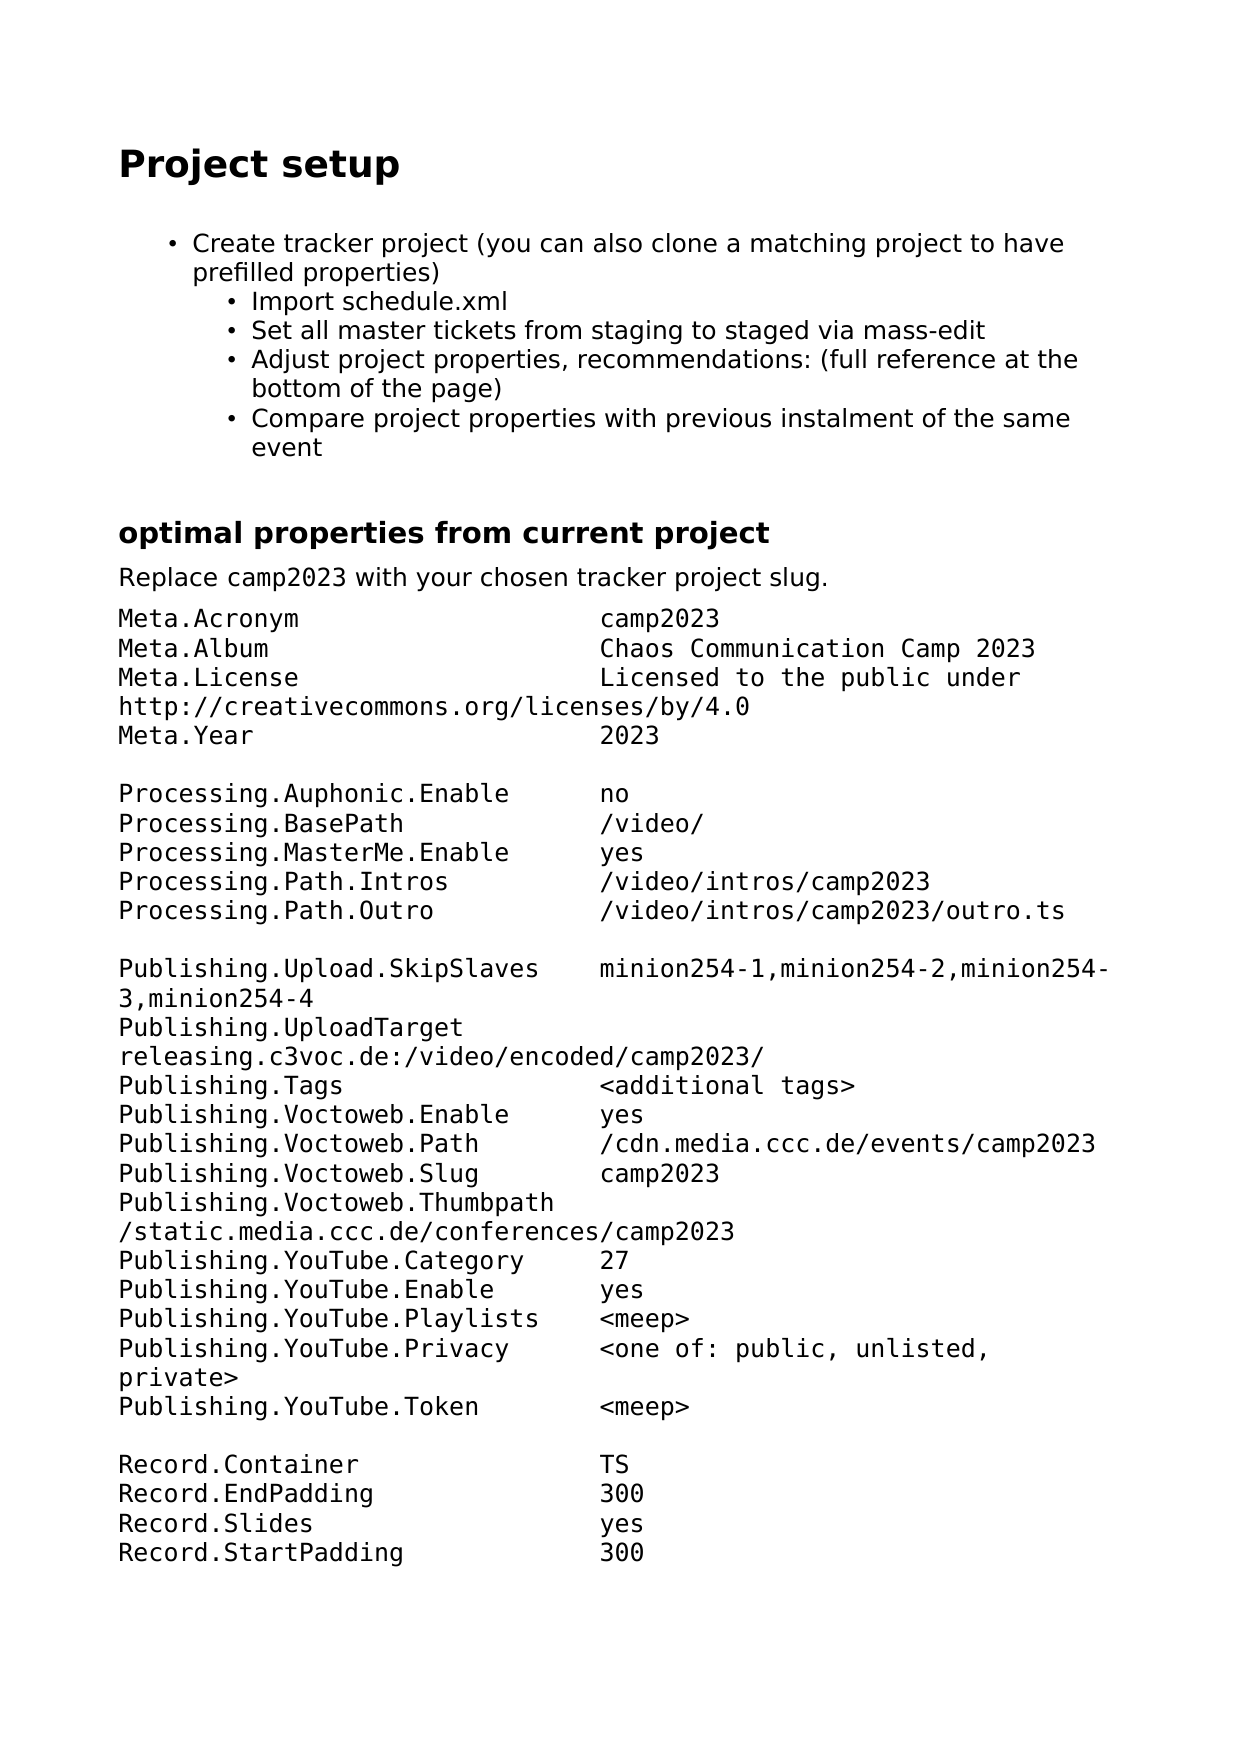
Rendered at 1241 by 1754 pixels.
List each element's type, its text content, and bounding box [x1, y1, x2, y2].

text Replace camp2023 with your chosen tracker project slug. [118, 563, 1122, 592]
list Adjust project properties, recommendations: (full reference at the bottom of the page) [236, 345, 1122, 404]
subtitle optimal properties from current project [118, 517, 1122, 551]
list Create tracker project (you can also clone a matching project to have prefilled properties) [177, 229, 1122, 287]
list Set all master tickets from staging to staged via mass-edit [236, 316, 1122, 345]
subtitle Project setup [118, 143, 1122, 187]
list Import schedule.xml [236, 287, 1122, 316]
text Meta.Acronym camp2023 Meta.Album Chaos Communication Camp 2023 Meta.License Licensed to the public under http://creativecommons.org/licenses/by/4.0 Meta.Year 2023 Processing.Auphonic.Enable no Processing.BasePath /video/ Processing.MasterMe.Enable yes Processing.Path.Intros /video/intros/camp2023 Processing.Path.Outro /video/intros/camp2023/outro.ts Publishing.Upload.SkipSlaves minion254-1,minion254-2,minion254-3,minion254-4 Publishing.UploadTarget releasing.c3voc.de:/video/encoded/camp2023/ Publishing.Tags <additional tags> Publishing.Voctoweb.Enable yes Publishing.Voctoweb.Path /cdn.media.ccc.de/events/camp2023 Publishing.Voctoweb.Slug camp2023 Publishing.Voctoweb.Thumbpath /static.media.ccc.de/conferences/camp2023 Publishing.YouTube.Category 27 Publishing.YouTube.Enable yes Publishing.YouTube.Playlists <meep> Publishing.YouTube.Privacy <one of: public, unlisted, private> Publishing.YouTube.Token <meep> Record.Container TS Record.EndPadding 300 Record.Slides yes Record.StartPadding 300 [118, 605, 1122, 1567]
list Compare project properties with previous instalment of the same event [236, 404, 1122, 462]
